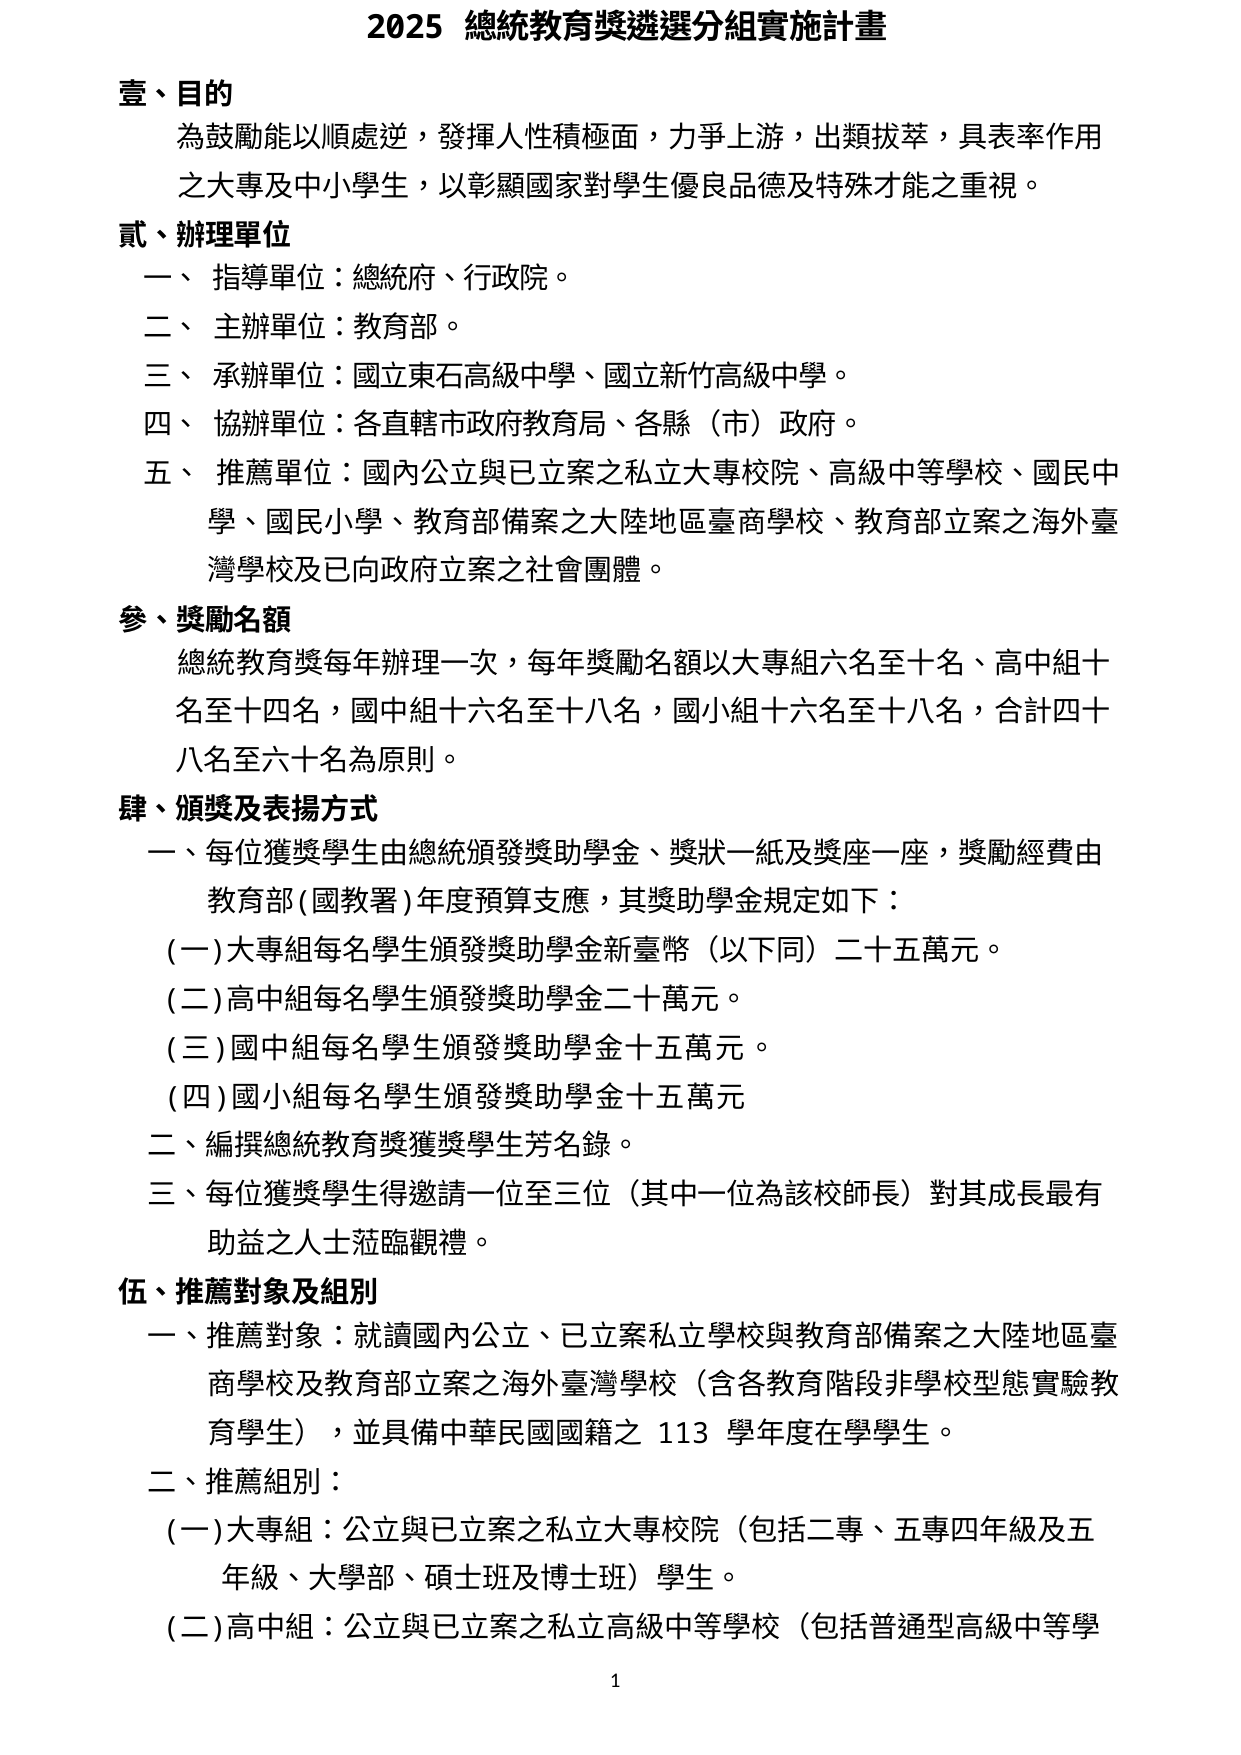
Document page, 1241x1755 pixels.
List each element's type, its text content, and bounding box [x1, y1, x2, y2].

text (一)大專組每名學生頒發獎助學金新臺幣（以下同）二十五萬元。 (二)高中組每名學生頒發獎助學金二十萬元。 [162, 927, 1010, 1018]
text 一、推薦對象：就讀國內公立、已立案私立學校與教育部備案之大陸地區臺商學校及教育部立案之海外臺灣學校（含各教育階段非學校型態實驗教育學生），並具備中華民國國籍之 113 學年度在學學生。 [147, 1312, 1122, 1452]
text 總統教育獎每年辦理一次，每年獎勵名額以大專組六名至十名、高中組十名至十四名，國中組十六名至十八名，國小組十六名至十八名，合計四十八名至六十名為原則。 [175, 639, 1111, 779]
text (二)高中組：公立與已立案之私立高級中等學校（包括普通型高級中等學 [162, 1604, 1224, 1646]
text 壹、目的 [118, 71, 1224, 113]
text 一、 指導單位：總統府、行政院。二、 主辦單位：教育部。 [143, 255, 587, 346]
text 參、獎勵名額 [118, 595, 1224, 638]
text 肆、頒獎及表揚方式 [118, 785, 1224, 828]
text 為鼓勵能以順處逆，發揮人性積極面，力爭上游，出類拔萃，具表率作用之大專及中小學生，以彰顯國家對學生優良品德及特殊才能之重視。 [176, 114, 1122, 204]
text 伍、推薦對象及組別 [118, 1268, 1224, 1311]
text 2025 總統教育獎遴選分組實施計畫 [366, 0, 1224, 48]
text (一)大專組：公立與已立案之私立大專校院（包括二專、五專四年級及五年級、大學部、碩士班及博士班）學生。 [162, 1506, 1123, 1597]
text 三、 承辦單位：國立東石高級中學、國立新竹高級中學。四、 協辦單位：各直轄市政府教育局、各縣（市）政府。 [143, 352, 878, 443]
text (三)國中組每名學生頒發獎助學金十五萬元。 (四)國小組每名學生頒發獎助學金十五萬元。二、編撰總統教育獎獲獎學生芳名錄。 [147, 1024, 747, 1164]
text 三、每位獲獎學生得邀請一位至三位（其中一位為該校師長）對其成長最有助益之人士蒞臨觀禮。 [147, 1171, 1123, 1262]
text 五、 推薦單位：國內公立與已立案之私立大專校院、高級中等學校、國民中學、國民小學、教育部備案之大陸地區臺商學校、教育部立案之海外臺灣學校及已向政府立案之社會團體。 [143, 450, 1122, 589]
text 一、每位獲獎學生由總統頒發獎助學金、獎狀一紙及獎座一座，獎勵經費由教育部(國教署)年度預算支應，其獎助學金規定如下： [147, 829, 1122, 920]
text 貳、辦理單位 [118, 211, 1224, 254]
text 二、推薦組別： [147, 1458, 1224, 1501]
